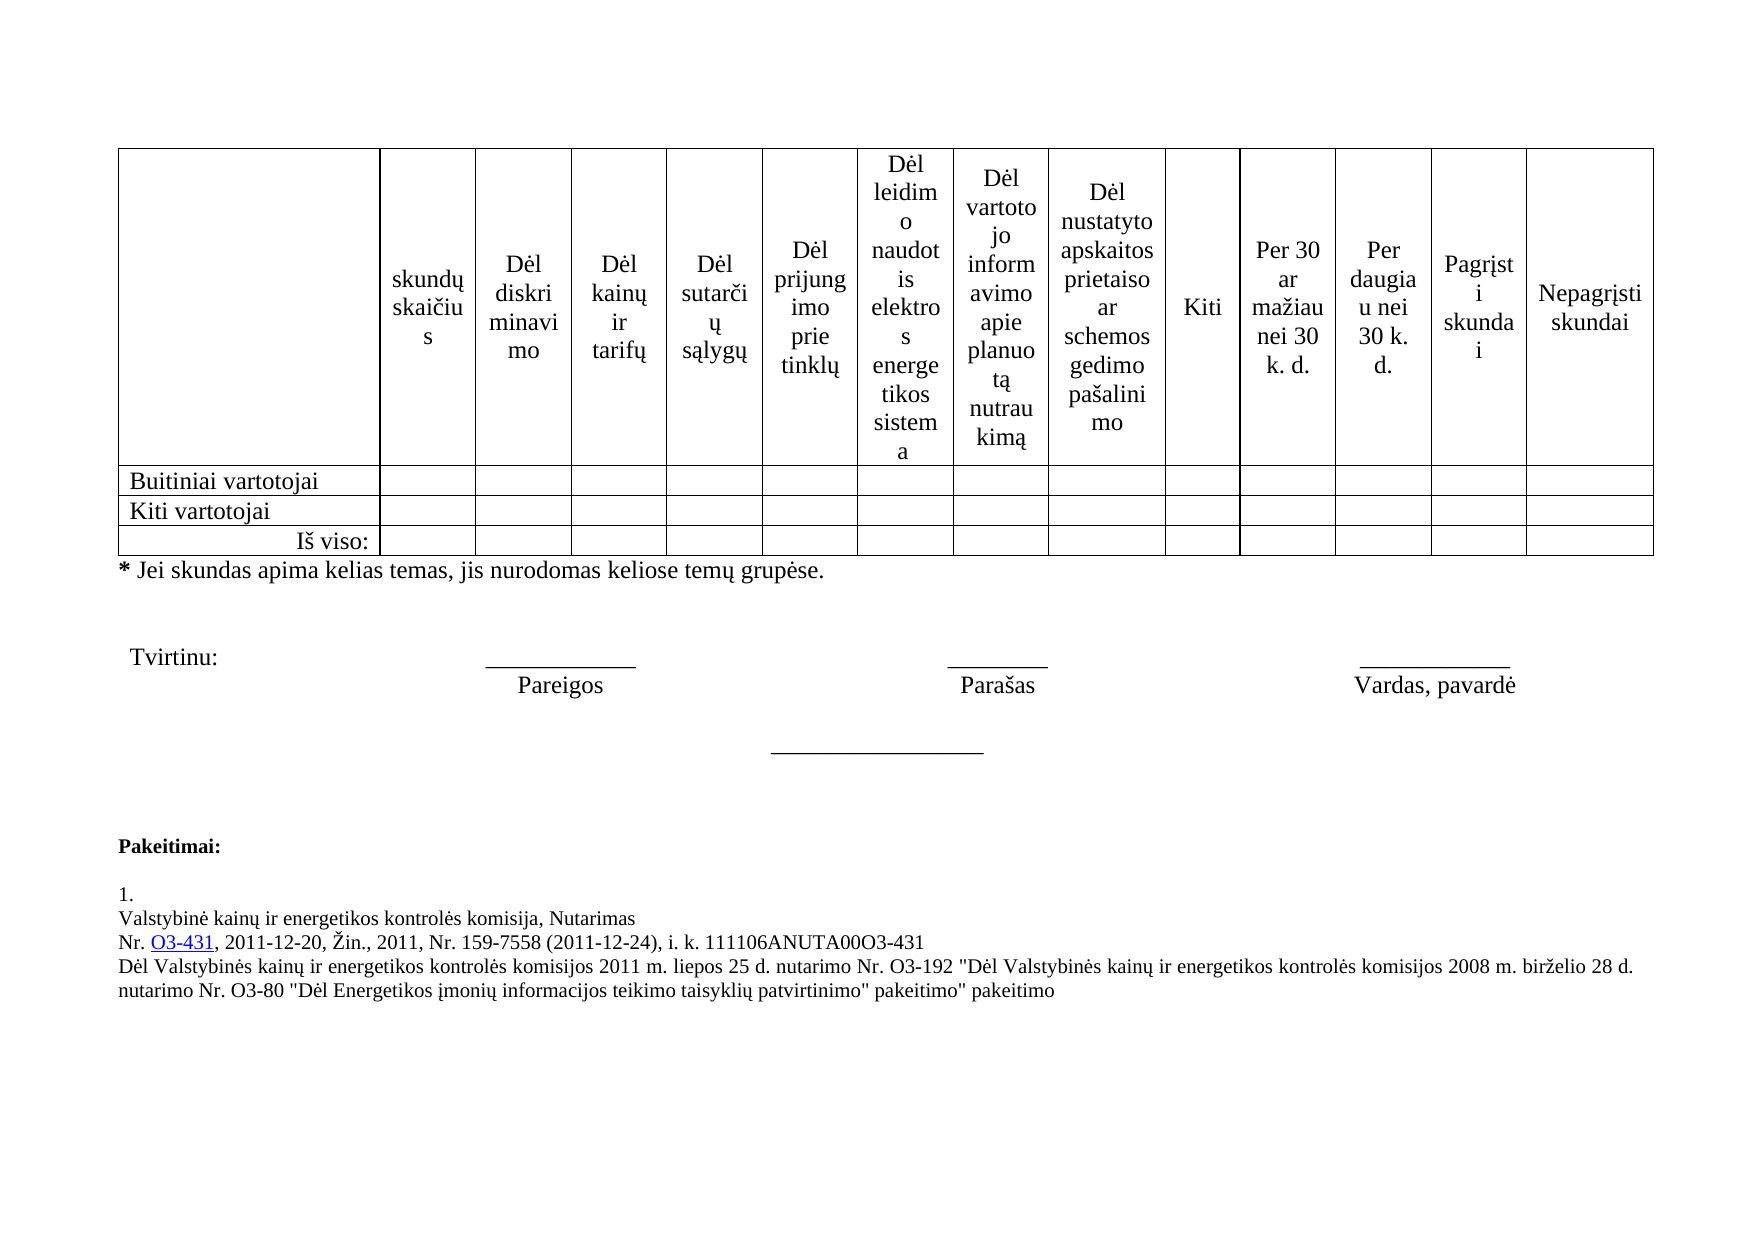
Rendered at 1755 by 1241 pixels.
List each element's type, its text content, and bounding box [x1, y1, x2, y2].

table_cell [1336, 466, 1431, 495]
table_cell Dėl kainų ir tarifų [572, 149, 666, 465]
table_cell [667, 526, 762, 554]
table_cell [1336, 496, 1431, 525]
table_cell [954, 526, 1048, 554]
table_cell Buitiniai vartotojai [119, 466, 379, 495]
table_cell [763, 496, 857, 525]
table_cell [858, 526, 953, 554]
table_cell [1166, 466, 1239, 495]
table_header ____________ Vardas, pavardė [1216, 642, 1653, 699]
table_cell [476, 466, 571, 495]
table_header ____________ Pareigos [342, 642, 779, 699]
text _________________ [118, 728, 1636, 757]
table_cell Dėl diskriminavimo [476, 149, 571, 465]
text Valstybinė kainų ir energetikos kontrolės komisija, Nutarimas [118, 906, 1636, 930]
table_cell [1527, 466, 1653, 495]
table_cell Pagrįsti skundai [1432, 149, 1526, 465]
text 1. [118, 882, 1636, 906]
table_cell [572, 466, 666, 495]
table_cell [381, 496, 475, 525]
table_cell Kiti [1166, 149, 1239, 465]
table_cell [954, 466, 1048, 495]
table_cell [1241, 526, 1335, 554]
table_cell [1432, 526, 1526, 554]
table_cell Nepagrįsti skundai [1527, 149, 1653, 465]
table_cell [954, 496, 1048, 525]
text Pakeitimai: [118, 834, 1636, 858]
table_cell [1336, 526, 1431, 554]
table_cell [858, 466, 953, 495]
table_cell [1527, 526, 1653, 554]
table_cell [1241, 466, 1335, 495]
table_cell [667, 496, 762, 525]
table_cell [1166, 496, 1239, 525]
text * Jei skundas apima kelias temas, jis nurodomas keliose temų grupėse. [118, 556, 1636, 584]
table_cell [1166, 526, 1239, 554]
table_cell Per daugiau nei 30 k. d. [1336, 149, 1431, 465]
table_cell [667, 466, 762, 495]
table_cell [1527, 496, 1653, 525]
table_cell Dėl leidimo naudotis elektros energetikos sistema [858, 149, 953, 465]
table_cell [1049, 526, 1165, 554]
table_cell Dėl sutarčių sąlygų [667, 149, 762, 465]
table_cell Per 30 ar mažiau nei 30 k. d. [1241, 149, 1335, 465]
table_cell [763, 466, 857, 495]
table_cell [1049, 466, 1165, 495]
table_cell [476, 526, 571, 554]
table_header [119, 149, 379, 465]
table_cell [1432, 496, 1526, 525]
table_cell Kiti vartotojai [119, 496, 379, 525]
table_cell [763, 526, 857, 554]
text Nr. O3-431, 2011-12-20, Žin., 2011, Nr. 159-7558 (2011-12-24), i. k. 111106ANUTA00O3-431 [118, 930, 1636, 954]
table_cell Dėl nustatyto apskaitos prietaiso ar schemos gedimo pašalinimo [1049, 149, 1165, 465]
table_cell Dėl vartotojo informavimo apie planuotą nutraukimą [954, 149, 1048, 465]
table_cell [1432, 466, 1526, 495]
table_header Tvirtinu: [118, 642, 342, 699]
table_cell [1049, 496, 1165, 525]
text Dėl Valstybinės kainų ir energetikos kontrolės komisijos 2011 m. liepos 25 d. nutarimo Nr. O3-192 "Dėl Valstybinės kainų ir energetikos kontrolės komisijos 2008 m. birželio 28 d. nutarimo Nr. O3-80 "Dėl Energetikos įmonių informacijos teikimo taisyklių patvirtinimo" pakeitimo" pakeitimo [118, 954, 1636, 1002]
table_cell [572, 496, 666, 525]
table_cell [476, 496, 571, 525]
table_cell Iš viso: [119, 526, 379, 554]
table_header skundų skaičius [381, 149, 475, 465]
table_cell [1241, 496, 1335, 525]
table_cell Dėl prijungimo prie tinklų [763, 149, 857, 465]
table_cell [381, 466, 475, 495]
table_cell [381, 526, 475, 554]
table_cell [858, 496, 953, 525]
table_header ________ Parašas [779, 642, 1216, 699]
table_cell [572, 526, 666, 554]
